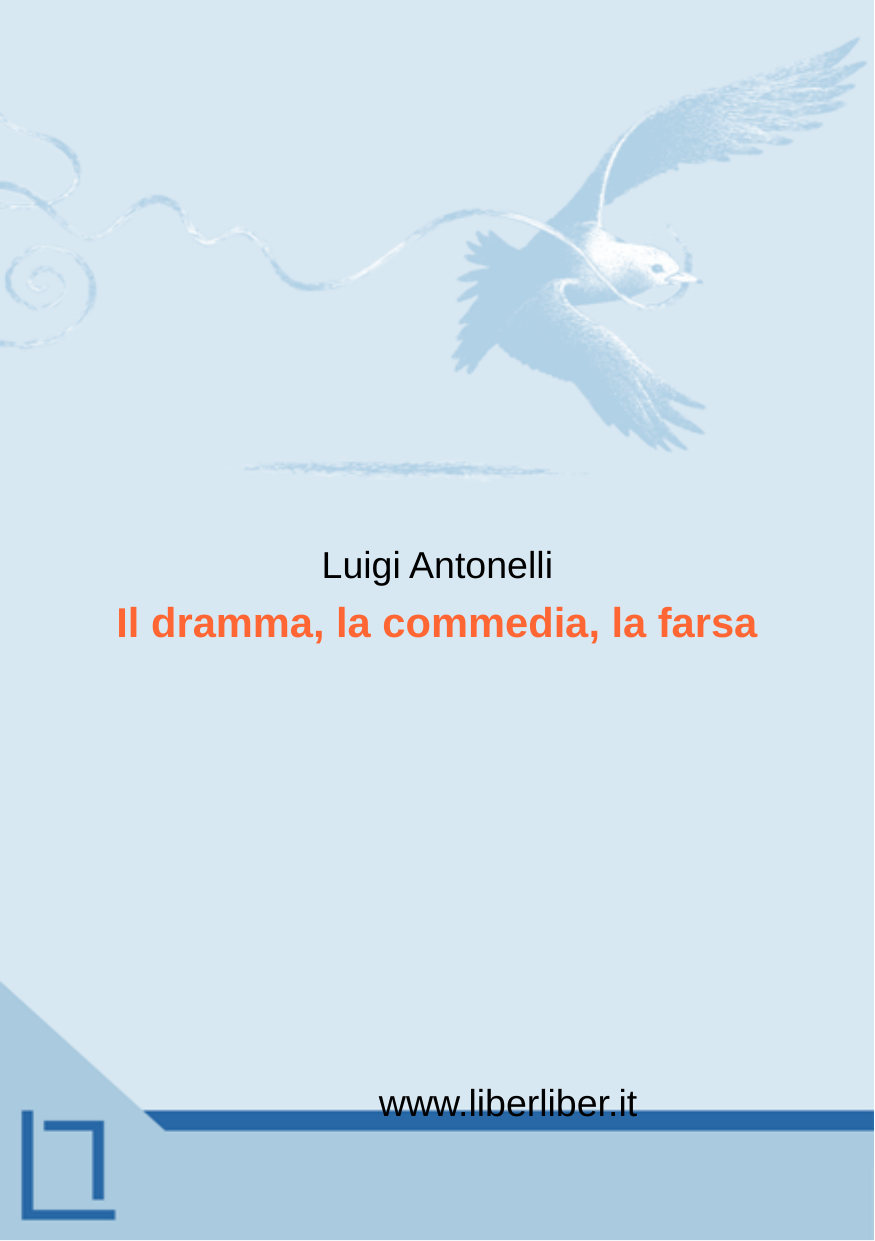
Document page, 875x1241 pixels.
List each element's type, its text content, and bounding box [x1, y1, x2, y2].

text Il dramma, la commedia, la farsa [94, 598, 779, 646]
text Luigi Antonelli [94, 543, 779, 586]
picture [0, 0, 874, 1241]
text www.liberliber.it [331, 1081, 685, 1124]
